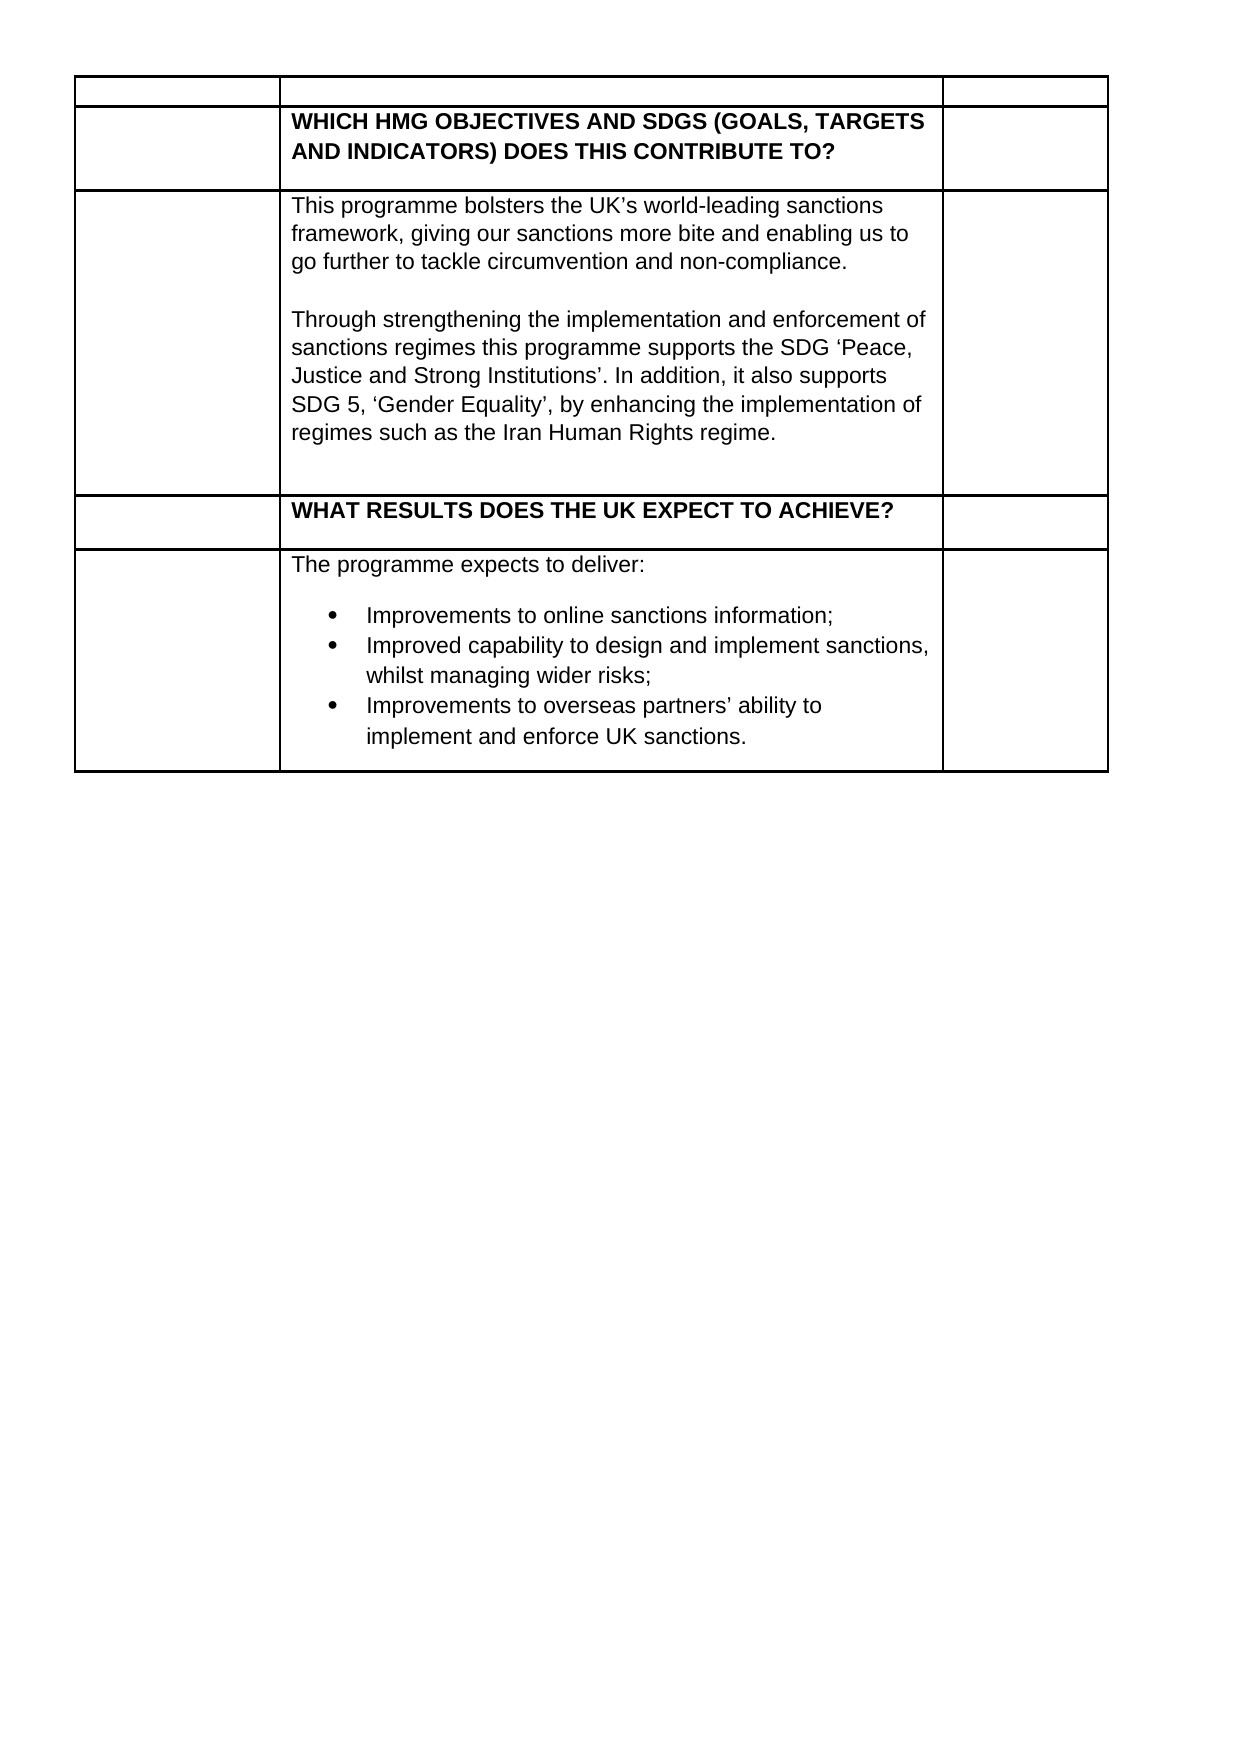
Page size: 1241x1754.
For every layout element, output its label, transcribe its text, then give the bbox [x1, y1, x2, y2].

table_cell [944, 78, 1107, 104]
table_cell [944, 192, 1107, 493]
table_cell Which HMG objectives and SDGs (goals, targets and indicators) does this contribute to? [281, 108, 942, 189]
table_cell [944, 497, 1107, 548]
table_cell [76, 192, 279, 493]
table_cell [76, 497, 279, 548]
table_cell [944, 551, 1107, 769]
table_cell [76, 551, 279, 769]
table_cell [76, 108, 279, 189]
table_cell The programme expects to deliver: Improvements to online sanctions information; Improved capability to design and implement sanctions, whilst managing wider risks; Improvements to overseas partners’ ability to implement and enforce UK sanctions. [281, 551, 942, 769]
table_cell WHAT RESULTS DOES THE UK EXPECT TO ACHIEVE? [281, 497, 942, 548]
table_cell [944, 108, 1107, 189]
table_cell This programme bolsters the UK’s world-leading sanctions framework, giving our sanctions more bite and enabling us to go further to tackle circumvention and non-compliance. Through strengthening the implementation and enforcement of sanctions regimes this programme supports the SDG ‘Peace, Justice and Strong Institutions’. In addition, it also supports SDG 5, ‘Gender Equality’, by enhancing the implementation of regimes such as the Iran Human Rights regime. [281, 192, 942, 493]
table_cell [76, 78, 279, 104]
